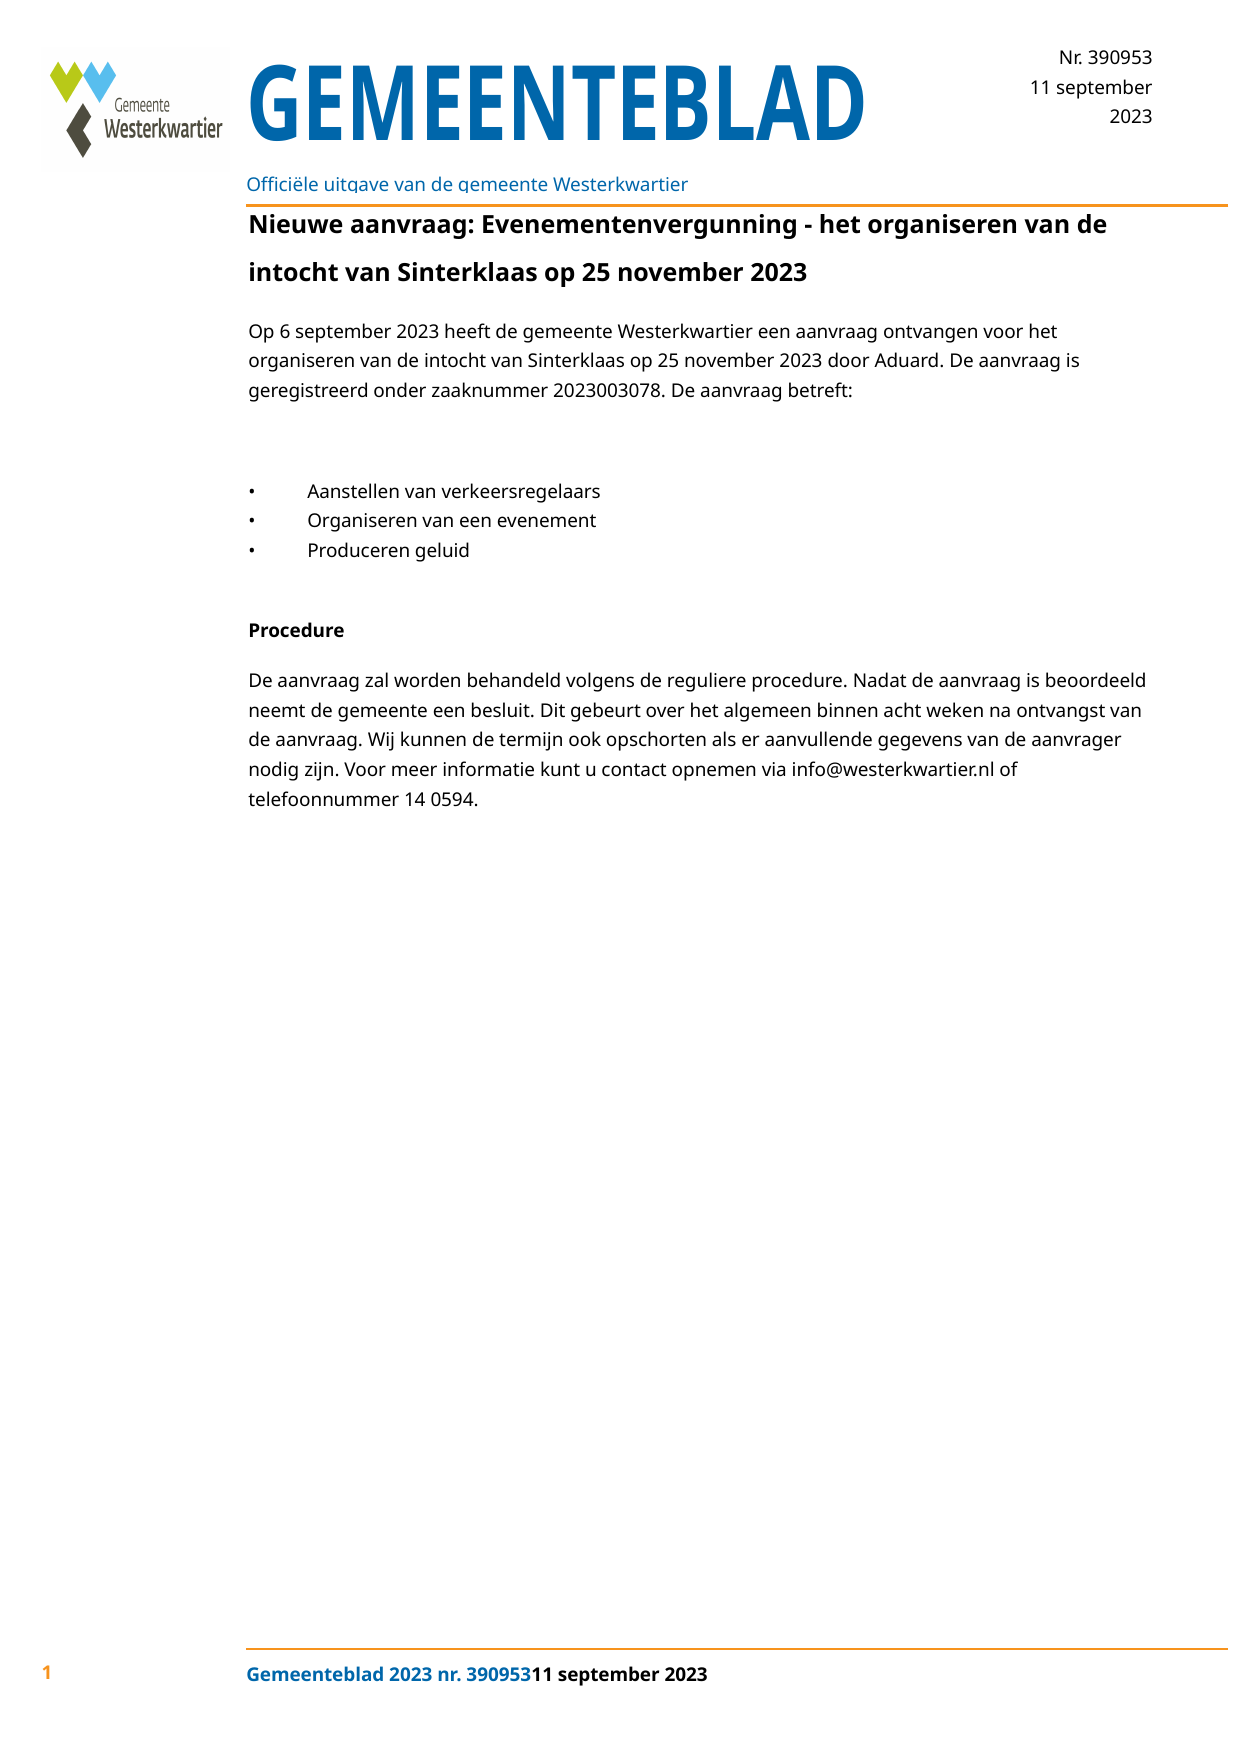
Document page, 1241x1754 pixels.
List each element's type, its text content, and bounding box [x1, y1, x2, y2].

text Nieuwe aanvraag: Evenementenvergunning - het organiseren van de intocht van Sinterklaas op 25 november 2023 [248, 207, 1152, 288]
list Aanstellen van verkeersregelaars [248, 478, 1152, 504]
picture [41, 47, 231, 172]
list Produceren geluid [248, 537, 1152, 563]
list Organiseren van een evenement [248, 507, 1152, 533]
text De aanvraag zal worden behandeld volgens de reguliere procedure. Nadat de aanvraag is beoordeeld neemt de gemeente een besluit. Dit gebeurt over het algemeen binnen acht weken na ontvangst van de aanvraag. Wij kunnen de termijn ook opschorten als er aanvullende gegevens van de aanvrager nodig zijn. Voor meer informatie kunt u contact opnemen via info@westerkwartier.nl of telefoonnummer 14 0594. [248, 667, 1152, 812]
text Procedure [248, 617, 1152, 643]
text Op 6 september 2023 heeft de gemeente Westerkwartier een aanvraag ontvangen voor het organiseren van de intocht van Sinterklaas op 25 november 2023 door Aduard. De aanvraag is geregistreerd onder zaaknummer 2023003078. De aanvraag betreft: [248, 318, 1152, 403]
